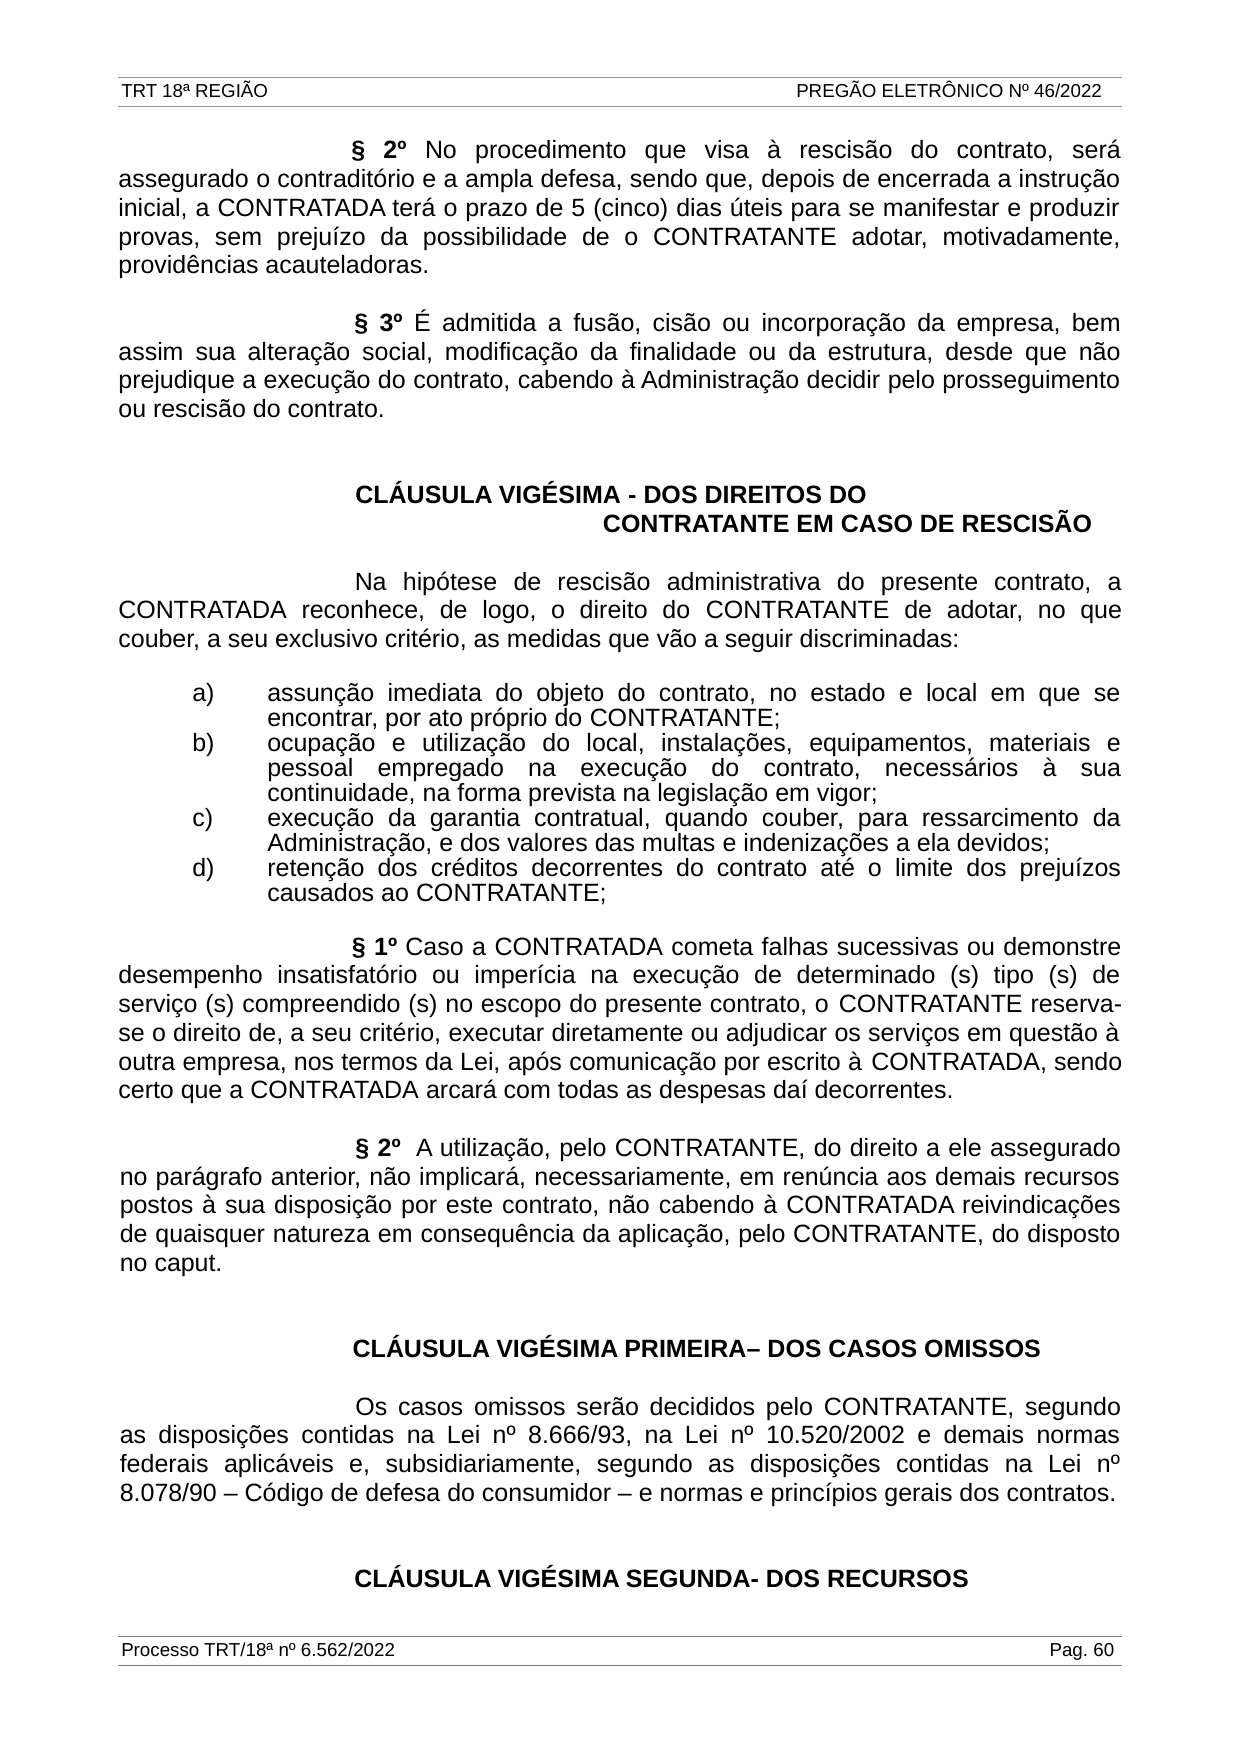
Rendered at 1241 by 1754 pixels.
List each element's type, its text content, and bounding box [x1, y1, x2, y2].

text § 2º No procedimento que visa à rescisão do contrato, será assegurado o contraditório e a ampla defesa, sendo que, depois de encerrada a instrução inicial, a CONTRATADA terá o prazo de 5 (cinco) dias úteis para se manifestar e produzir provas, sem prejuízo da possibilidade de o CONTRATANTE adotar, motivadamente, providências acauteladoras. [118, 136, 1122, 279]
list ocupação e utilização do local, instalações, equipamentos, materiais e pessoal empregado na execução do contrato, necessários à sua continuidade, na forma prevista na legislação em vigor; [192, 732, 1122, 807]
text CLÁUSULA VIGÉSIMA - DOS DIREITOS DO CONTRATANTE EM CASO DE RESCISÃO [119, 481, 1122, 538]
list assunção imediata do objeto do contrato, no estado e local em que se encontrar, por ato próprio do CONTRATANTE; [192, 682, 1122, 732]
list execução da garantia contratual, quando couber, para ressarcimento da Administração, e dos valores das multas e indenizações a ela devidos; [192, 807, 1122, 857]
text CLÁUSULA VIGÉSIMA SEGUNDA- DOS RECURSOS [118, 1564, 1122, 1593]
text § 3º É admitida a fusão, cisão ou incorporação da empresa, bem assim sua alteração social, modificação da finalidade ou da estrutura, desde que não prejudique a execução do contrato, cabendo à Administração decidir pelo prosseguimento ou rescisão do contrato. [118, 308, 1122, 423]
text Os casos omissos serão decididos pelo CONTRATANTE, segundo as disposições contidas na Lei nº 8.666/93, na Lei nº 10.520/2002 e demais normas federais aplicáveis e, subsidiariamente, segundo as disposições contidas na Lei nº 8.078/90 – Código de defesa do consumidor – e normas e princípios gerais dos contratos. [119, 1392, 1122, 1507]
text § 1º Caso a CONTRATADA cometa falhas sucessivas ou demonstre desempenho insatisfatório ou imperícia na execução de determinado (s) tipo (s) de serviço (s) compreendido (s) no escopo do presente contrato, o CONTRATANTE reserva-se o direito de, a seu critério, executar diretamente ou adjudicar os serviços em questão à outra empresa, nos termos da Lei, após comunicação por escrito à CONTRATADA, sendo certo que a CONTRATADA arcará com todas as despesas daí decorrentes. [118, 932, 1122, 1104]
list retenção dos créditos decorrentes do contrato até o limite dos prejuízos causados ao CONTRATANTE; [192, 857, 1122, 907]
text CLÁUSULA VIGÉSIMA PRIMEIRA– DOS CASOS OMISSOS [118, 1334, 1122, 1363]
text Na hipótese de rescisão administrativa do presente contrato, a CONTRATADA reconhece, de logo, o direito do CONTRATANTE de adotar, no que couber, a seu exclusivo critério, as medidas que vão a seguir discriminadas: [118, 567, 1122, 653]
text § 2º A utilização, pelo CONTRATANTE, do direito a ele assegurado no parágrafo anterior, não implicará, necessariamente, em renúncia aos demais recursos postos à sua disposição por este contrato, não cabendo à CONTRATADA reivindicações de quaisquer natureza em consequência da aplicação, pelo CONTRATANTE, do disposto no caput. [119, 1133, 1122, 1277]
